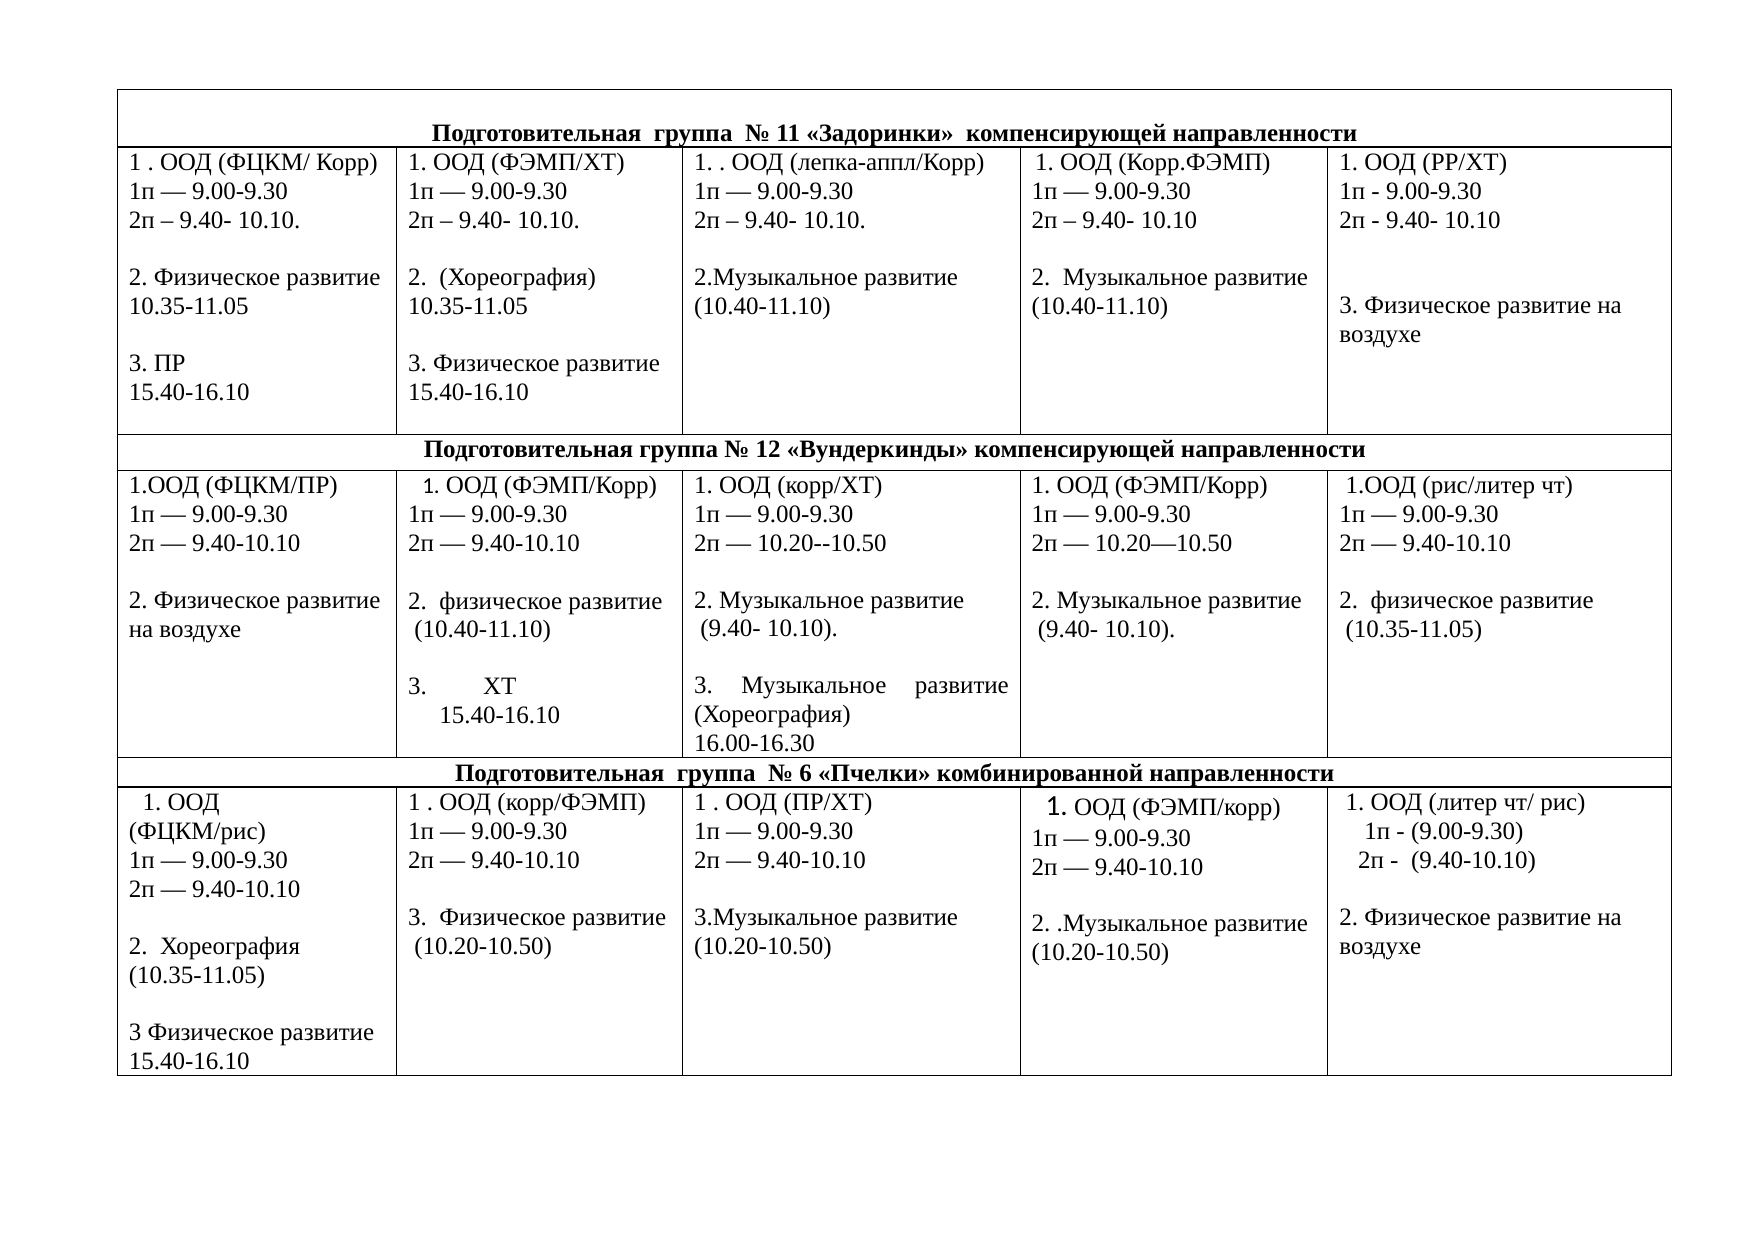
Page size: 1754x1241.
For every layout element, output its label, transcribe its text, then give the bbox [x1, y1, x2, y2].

table_cell ООД (ФЭМП/Корр) 1п — 9.00-9.30 2п — 9.40-10.10 2. физическое развитие (10.40-11.10) ХТ 15.40-16.10 [397, 471, 682, 757]
table_cell ООД (ФЭМП/корр) 1п — 9.00-9.30 2п — 9.40-10.10 2. .Музыкальное развитие (10.20-10.50) [1021, 788, 1327, 1075]
table_cell Подготовительная группа № 6 «Пчелки» комбинированной направленности [118, 758, 1671, 786]
table_cell 1. ООД (ФЭМП/Корр) 1п — 9.00-9.30 2п — 10.20—10.50 2. Музыкальное развитие (9.40- 10.10). [1021, 471, 1327, 757]
table_cell 1. ООД (литер чт/ рис) 1п - (9.00-9.30) 2п - (9.40-10.10) 2. Физическое развитие на воздухе [1328, 788, 1671, 1075]
table_cell 1.ООД (рис/литер чт) 1п — 9.00-9.30 2п — 9.40-10.10 2. физическое развитие (10.35-11.05) [1328, 471, 1671, 757]
table_cell Подготовительная группа № 11 «Задоринки» компенсирующей направленности [118, 90, 1671, 146]
table_cell 1 . ООД (ПР/ХТ) 1п — 9.00-9.30 2п — 9.40-10.10 3.Музыкальное развитие (10.20-10.50) [683, 788, 1020, 1075]
table_cell 1. . ООД (лепка-аппл/Корр) 1п — 9.00-9.30 2п – 9.40- 10.10. 2.Музыкальное развитие (10.40-11.10) [683, 148, 1020, 433]
table_cell 1. ООД (РР/ХТ) 1п - 9.00-9.30 2п - 9.40- 10.10 3. Физическое развитие на воздухе [1328, 148, 1671, 433]
table_cell 1. ООД (корр/ХТ) 1п — 9.00-9.30 2п — 10.20--10.50 2. Музыкальное развитие (9.40- 10.10). 3. Музыкальное развитие (Хореография) 16.00-16.30 [683, 471, 1020, 757]
table_cell 1 . ООД (ФЦКМ/ Корр) 1п — 9.00-9.30 2п – 9.40- 10.10. 2. Физическое развитие 10.35-11.05 3. ПР 15.40-16.10 [118, 148, 396, 433]
table_cell 1. ООД (ФЦКМ/рис) 1п — 9.00-9.30 2п — 9.40-10.10 2. Хореография (10.35-11.05) 3 Физическое развитие 15.40-16.10 [118, 788, 396, 1075]
table_cell 1 . ООД (корр/ФЭМП) 1п — 9.00-9.30 2п — 9.40-10.10 3. Физическое развитие (10.20-10.50) [397, 788, 682, 1075]
table_cell 1. ООД (ФЭМП/ХТ) 1п — 9.00-9.30 2п – 9.40- 10.10. 2. (Хореография) 10.35-11.05 3. Физическое развитие 15.40-16.10 [397, 148, 682, 433]
table_cell 1. ООД (Корр.ФЭМП) 1п — 9.00-9.30 2п – 9.40- 10.10 2. Музыкальное развитие (10.40-11.10) [1021, 148, 1327, 433]
table_cell 1.ООД (ФЦКМ/ПР) 1п — 9.00-9.30 2п — 9.40-10.10 2. Физическое развитие на воздухе [118, 471, 396, 757]
table_cell Подготовительная группа № 12 «Вундеркинды» компенсирующей направленности [118, 435, 1671, 469]
